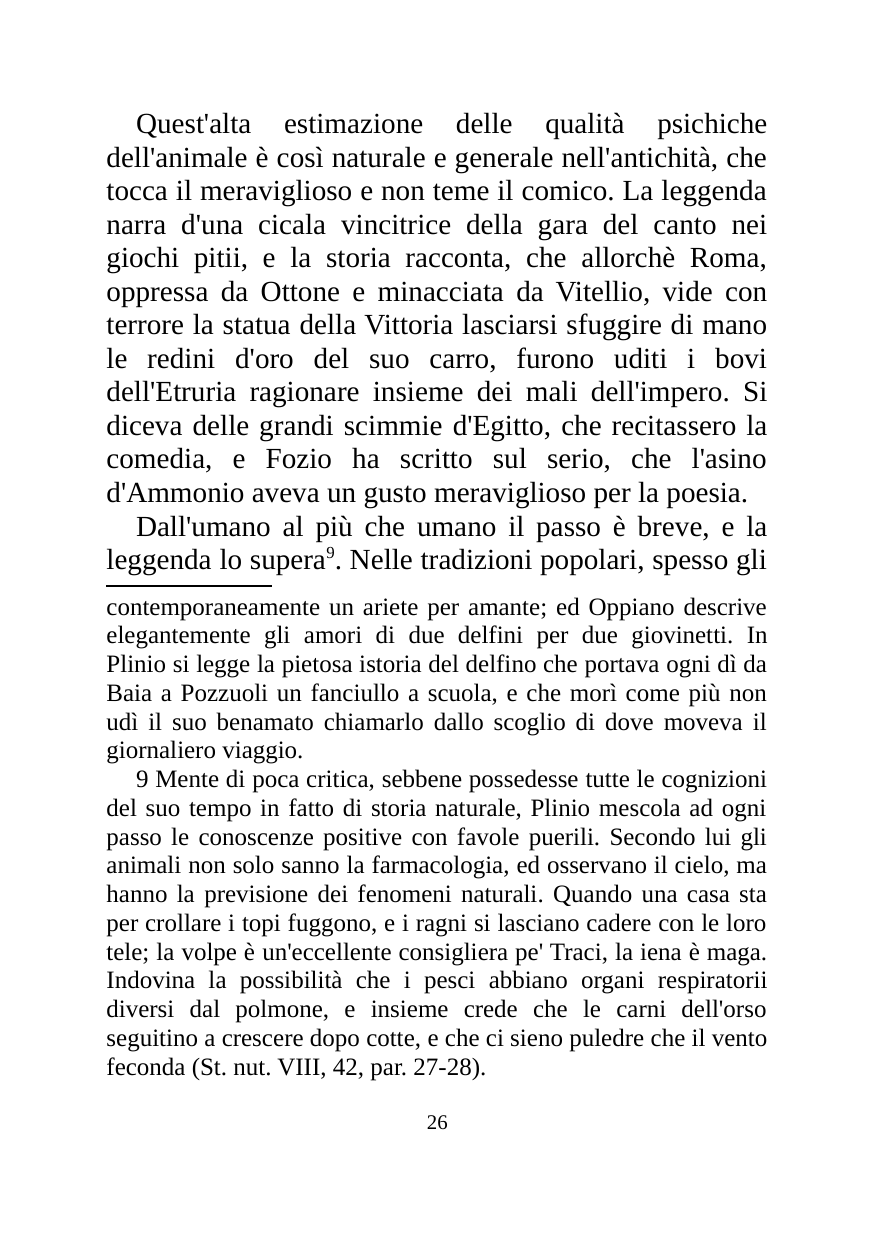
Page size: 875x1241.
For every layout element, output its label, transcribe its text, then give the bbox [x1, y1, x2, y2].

text Dall'umano al più che umano il passo è breve, e la leggenda lo supera. Nelle tradizioni popolari, spesso gli [106, 509, 768, 576]
text Quest'alta estimazione delle qualità psichiche dell'animale è così naturale e generale nell'antichità, che tocca il meraviglioso e non teme il comico. La leggenda narra d'una cicala vincitrice della gara del canto nei giochi pitii, e la storia racconta, che allorchè Roma, oppressa da Ottone e minacciata da Vitellio, vide con terrore la statua della Vittoria lasciarsi sfuggire di mano le redini d'oro del suo carro, furono uditi i bovi dell'Etruria ragionare insieme dei mali dell'impero. Si diceva delle grandi scimmie d'Egitto, che recitassero la comedia, e Fozio ha scritto sul serio, che l'asino d'Ammonio aveva un gusto meraviglioso per la poesia. [106, 106, 768, 509]
text contemporaneamente un ariete per amante; ed Oppiano descrive elegantemente gli amori di due delfini per due giovinetti. In Plinio si legge la pietosa istoria del delfino che portava ogni dì da Baia a Pozzuoli un fanciullo a scuola, e che morì come più non udì il suo benamato chiamarlo dallo scoglio di dove moveva il giornaliero viaggio. [106, 592, 768, 764]
text Mente di poca critica, sebbene possedesse tutte le cognizioni del suo tempo in fatto di storia naturale, Plinio mescola ad ogni passo le conoscenze positive con favole puerili. Secondo lui gli animali non solo sanno la farmacologia, ed osservano il cielo, ma hanno la previsione dei fenomeni naturali. Quando una casa sta per crollare i topi fuggono, e i ragni si lasciano cadere con le loro tele; la volpe è un'eccellente consigliera pe' Traci, la iena è maga. Indovina la possibilità che i pesci abbiano organi respiratorii diversi dal polmone, e insieme crede che le carni dell'orso seguitino a crescere dopo cotte, e che ci sieno puledre che il vento feconda (St. nut. VIII, 42, par. 27-28). [106, 764, 768, 1080]
